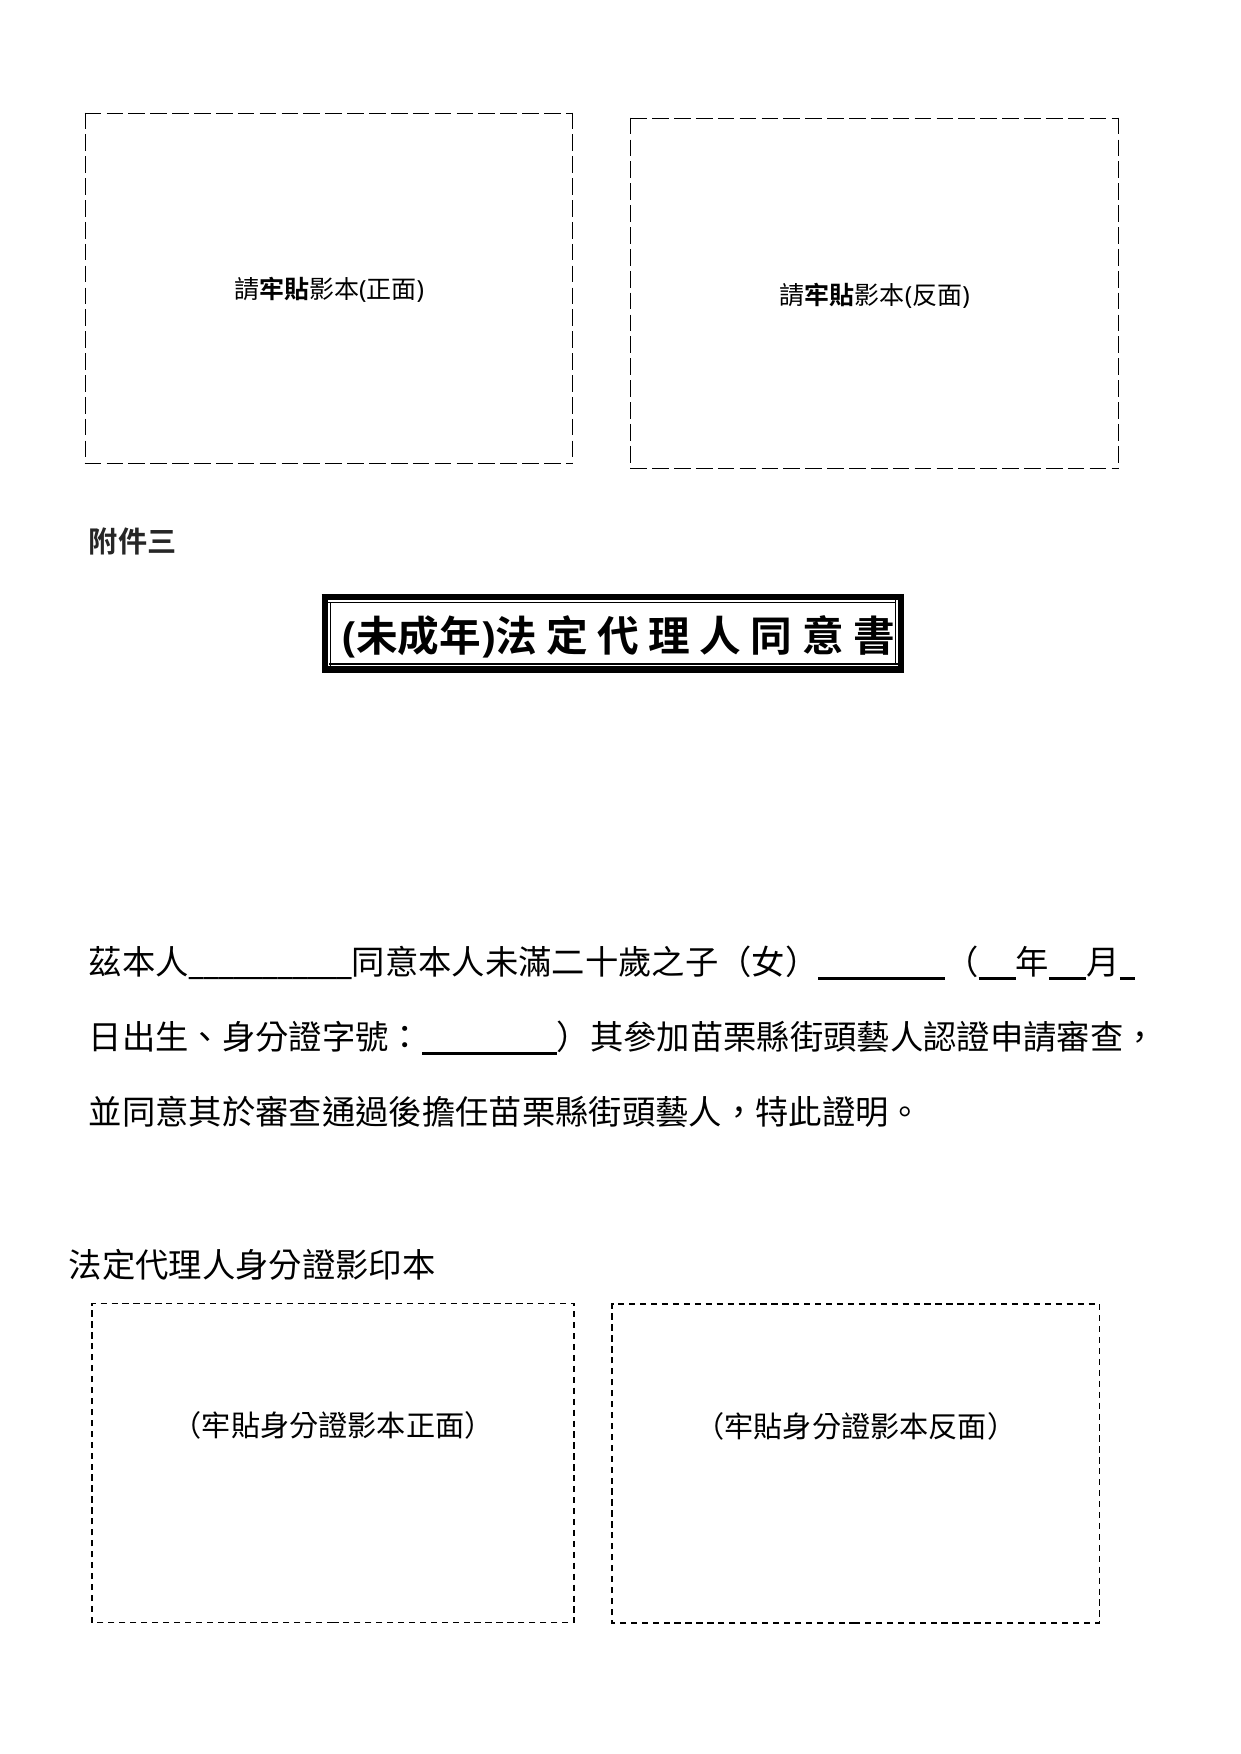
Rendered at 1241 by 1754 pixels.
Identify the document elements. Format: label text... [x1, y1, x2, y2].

table_header 請牢貼影本(反面) [631, 118, 1118, 468]
text 法定代理人身分證影印本 [51, 1238, 1137, 1287]
text 茲本人___________同意本人未滿二十歲之子（女） （ 年 月 日出生、身分證字號： ）其參加苗栗縣街頭藝人認證申請審查，並同意其於審查通過後擔任苗栗縣街頭藝人，特此證明。 [89, 923, 1137, 1148]
table_header 請牢貼影本(正面) [85, 113, 572, 462]
text (未成年)法 定 代 理 人 同 意 書 [89, 577, 1137, 689]
text 附件三 [89, 502, 1137, 577]
